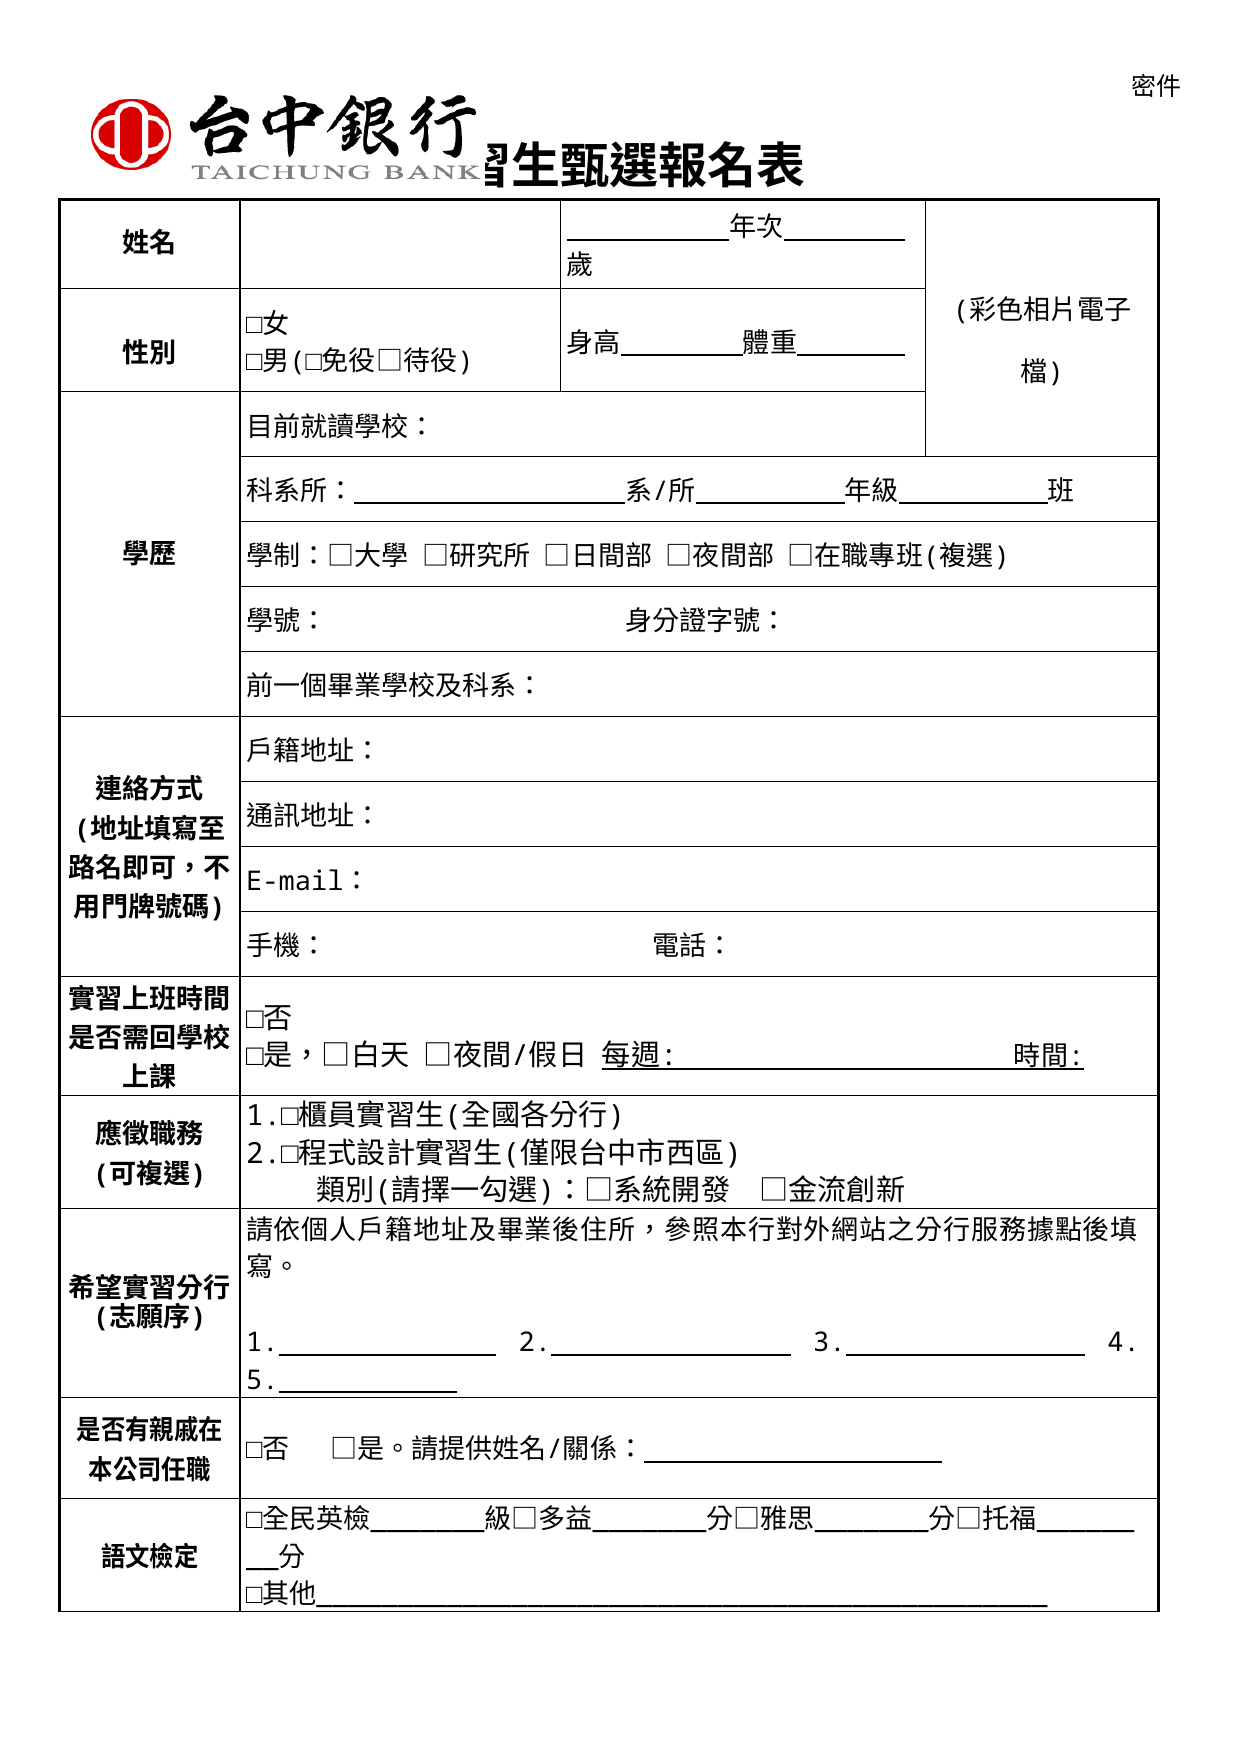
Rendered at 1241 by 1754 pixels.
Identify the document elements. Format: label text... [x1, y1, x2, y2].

table_header 年次 歲 [561, 201, 925, 288]
table_cell 學號： 身分證字號： [241, 587, 1157, 651]
table_cell 身高 體重 [561, 289, 925, 391]
table_header 姓名 [61, 201, 239, 288]
table_header (彩色相片電子檔) [926, 201, 1157, 456]
table_cell 目前就讀學校： [241, 392, 925, 456]
table_cell 1.□櫃員實習生(全國各分行) 2.□程式設計實習生(僅限台中市西區) 類別(請擇一勾選)：□系統開發 □金流創新 [241, 1096, 1157, 1208]
table_cell 通訊地址： [241, 782, 1157, 846]
table_cell E-mail： [241, 847, 1157, 911]
table_cell 前一個畢業學校及科系： [241, 652, 1157, 716]
table_cell □否 □是，□白天 □夜間/假日 每週: 時間: [241, 977, 1157, 1094]
table_header [241, 201, 560, 288]
table_cell 性別 [61, 289, 239, 391]
table_cell 語文檢定 [61, 1499, 239, 1611]
table_cell 學歷 [61, 392, 239, 716]
table_cell 科系所： 系/所 年級 班 [241, 457, 1157, 521]
table_cell 請依個人戶籍地址及畢業後住所，參照本行對外網站之分行服務據點後填寫。 1. 2. 3. 4. 5. [241, 1209, 1157, 1397]
table_cell 學制：□大學 □研究所 □日間部 □夜間部 □在職專班(複選) [241, 522, 1157, 586]
table_cell 是否有親戚在 本公司任職 [61, 1398, 239, 1498]
table_cell 手機： 電話： [241, 912, 1157, 976]
table_cell 戶籍地址： [241, 717, 1157, 781]
table_cell 希望實習分行 (志願序) [61, 1209, 239, 1397]
table_cell 連絡方式 (地址填寫至路名即可，不用門牌號碼) [61, 717, 239, 976]
table_cell 應徵職務 (可複選) [61, 1096, 239, 1208]
table_cell □全民英檢_______級□多益_______分□雅思_______分□托福________分 □其他_____________________________________________ [241, 1499, 1157, 1611]
table_cell □女 □男(□免役□待役) [241, 289, 560, 391]
table_cell 實習上班時間是否需回學校上課 [61, 977, 239, 1094]
table_cell □否 □是。請提供姓名/關係： [241, 1398, 1157, 1498]
text 實習生甄選報名表 [59, 127, 1181, 197]
